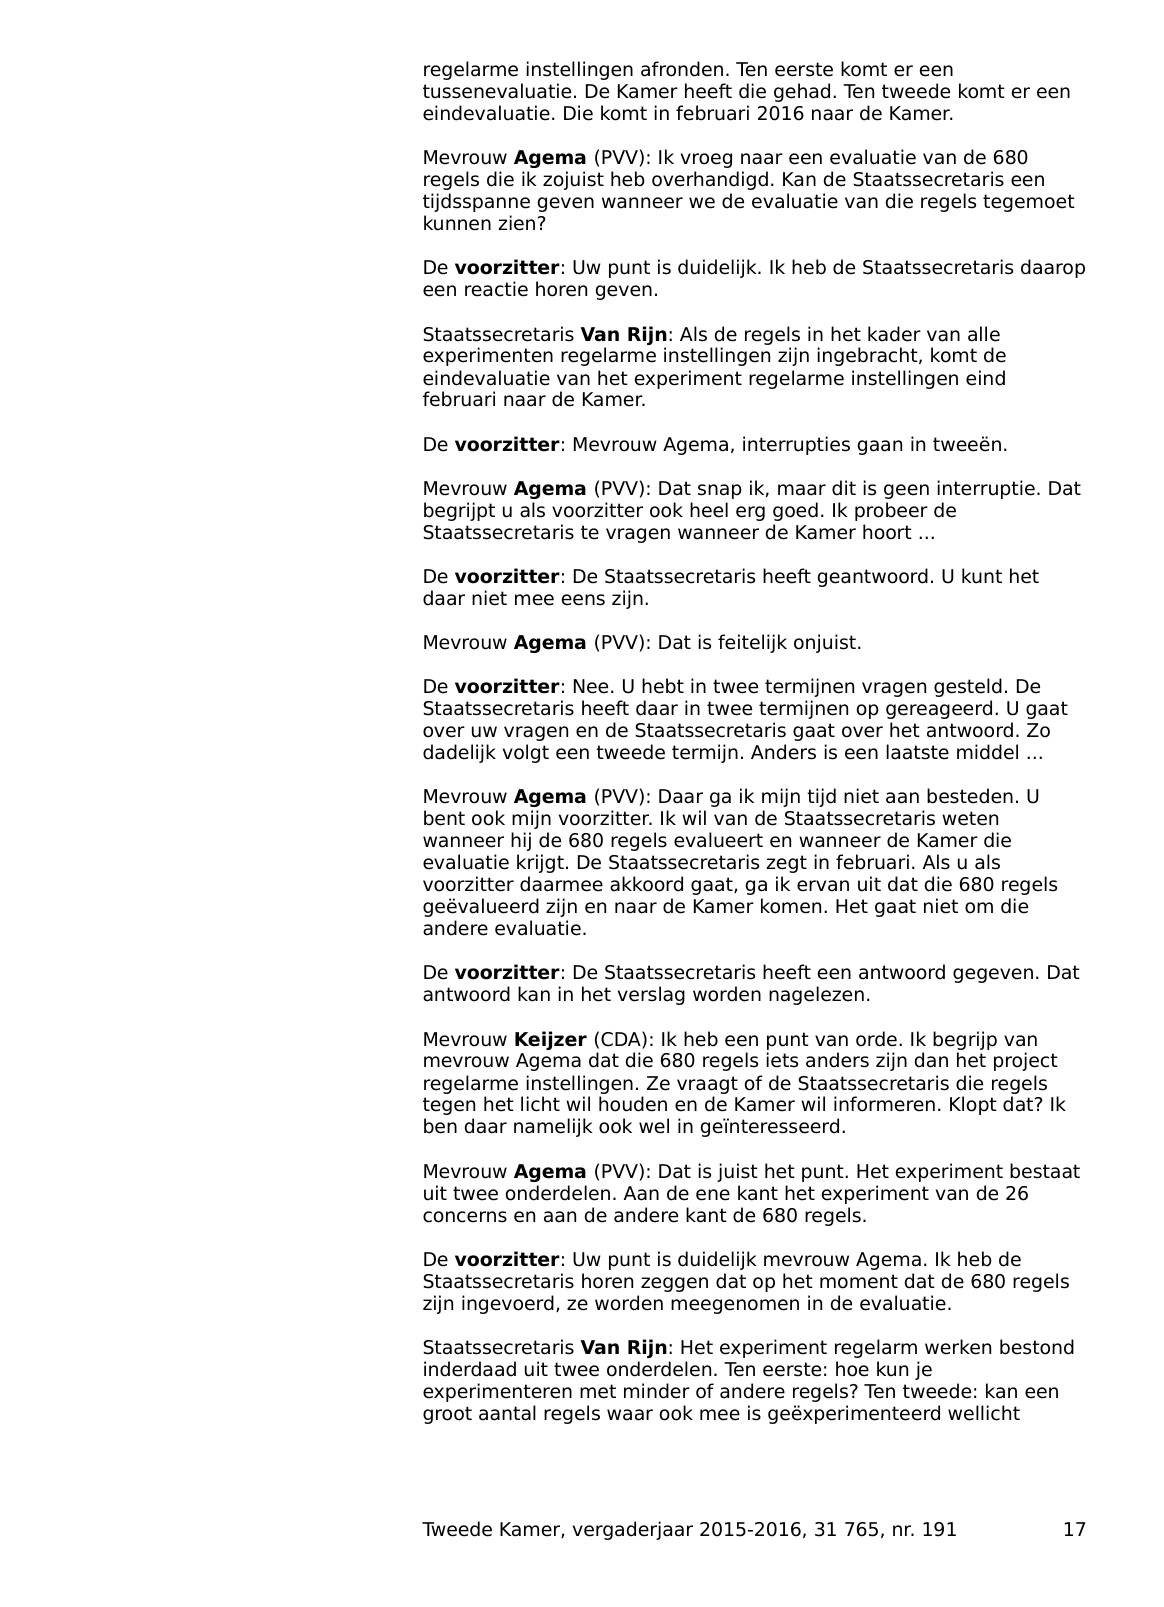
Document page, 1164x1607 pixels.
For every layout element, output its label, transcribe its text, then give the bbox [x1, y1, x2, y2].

text Mevrouw Agema (PVV): Ik vroeg naar een evaluatie van de 680 regels die ik zojuist heb overhandigd. Kan de Staatssecretaris een tijdsspanne geven wanneer we de evaluatie van die regels tegemoet kunnen zien? [422, 147, 1087, 235]
text De voorzitter: Uw punt is duidelijk. Ik heb de Staatssecretaris daarop een reactie horen geven. [422, 257, 1087, 301]
text De voorzitter: Nee. U hebt in twee termijnen vragen gesteld. De Staatssecretaris heeft daar in twee termijnen op gereageerd. U gaat over uw vragen en de Staatssecretaris gaat over het antwoord. Zo dadelijk volgt een tweede termijn. Anders is een laatste middel ... [422, 676, 1087, 764]
text Mevrouw Agema (PVV): Daar ga ik mijn tijd niet aan besteden. U bent ook mijn voorzitter. Ik wil van de Staatssecretaris weten wanneer hij de 680 regels evalueert en wanneer de Kamer die evaluatie krijgt. De Staatssecretaris zegt in februari. Als u als voorzitter daarmee akkoord gaat, ga ik ervan uit dat die 680 regels geëvalueerd zijn en naar de Kamer komen. Het gaat niet om die andere evaluatie. [422, 786, 1087, 940]
text Mevrouw Agema (PVV): Dat snap ik, maar dit is geen interruptie. Dat begrijpt u als voorzitter ook heel erg goed. Ik probeer de Staatssecretaris te vragen wanneer de Kamer hoort ... [422, 478, 1087, 544]
text Mevrouw Agema (PVV): Dat is juist het punt. Het experiment bestaat uit twee onderdelen. Aan de ene kant het experiment van de 26 concerns en aan de andere kant de 680 regels. [422, 1161, 1087, 1226]
text Staatssecretaris Van Rijn: Als de regels in het kader van alle experimenten regelarme instellingen zijn ingebracht, komt de eindevaluatie van het experiment regelarme instellingen eind februari naar de Kamer. [422, 323, 1087, 411]
text Mevrouw Agema (PVV): Dat is feitelijk onjuist. [422, 632, 1087, 654]
text De voorzitter: Uw punt is duidelijk mevrouw Agema. Ik heb de Staatssecretaris horen zeggen dat op het moment dat de 680 regels zijn ingevoerd, ze worden meegenomen in de evaluatie. [422, 1249, 1087, 1314]
text Staatssecretaris Van Rijn: Het experiment regelarm werken bestond inderdaad uit twee onderdelen. Ten eerste: hoe kun je experimenteren met minder of andere regels? Ten tweede: kan een groot aantal regels waar ook mee is geëxperimenteerd wellicht [422, 1337, 1087, 1425]
text regelarme instellingen afronden. Ten eerste komt er een tussenevaluatie. De Kamer heeft die gehad. Ten tweede komt er een eindevaluatie. Die komt in februari 2016 naar de Kamer. [422, 59, 1087, 125]
text De voorzitter: De Staatssecretaris heeft geantwoord. U kunt het daar niet mee eens zijn. [422, 566, 1087, 610]
text De voorzitter: Mevrouw Agema, interrupties gaan in tweeën. [422, 433, 1087, 456]
text Mevrouw Keijzer (CDA): Ik heb een punt van orde. Ik begrijp van mevrouw Agema dat die 680 regels iets anders zijn dan het project regelarme instellingen. Ze vraagt of de Staatssecretaris die regels tegen het licht wil houden en de Kamer wil informeren. Klopt dat? Ik ben daar namelijk ook wel in geïnteresseerd. [422, 1028, 1087, 1138]
text De voorzitter: De Staatssecretaris heeft een antwoord gegeven. Dat antwoord kan in het verslag worden nagelezen. [422, 962, 1087, 1006]
